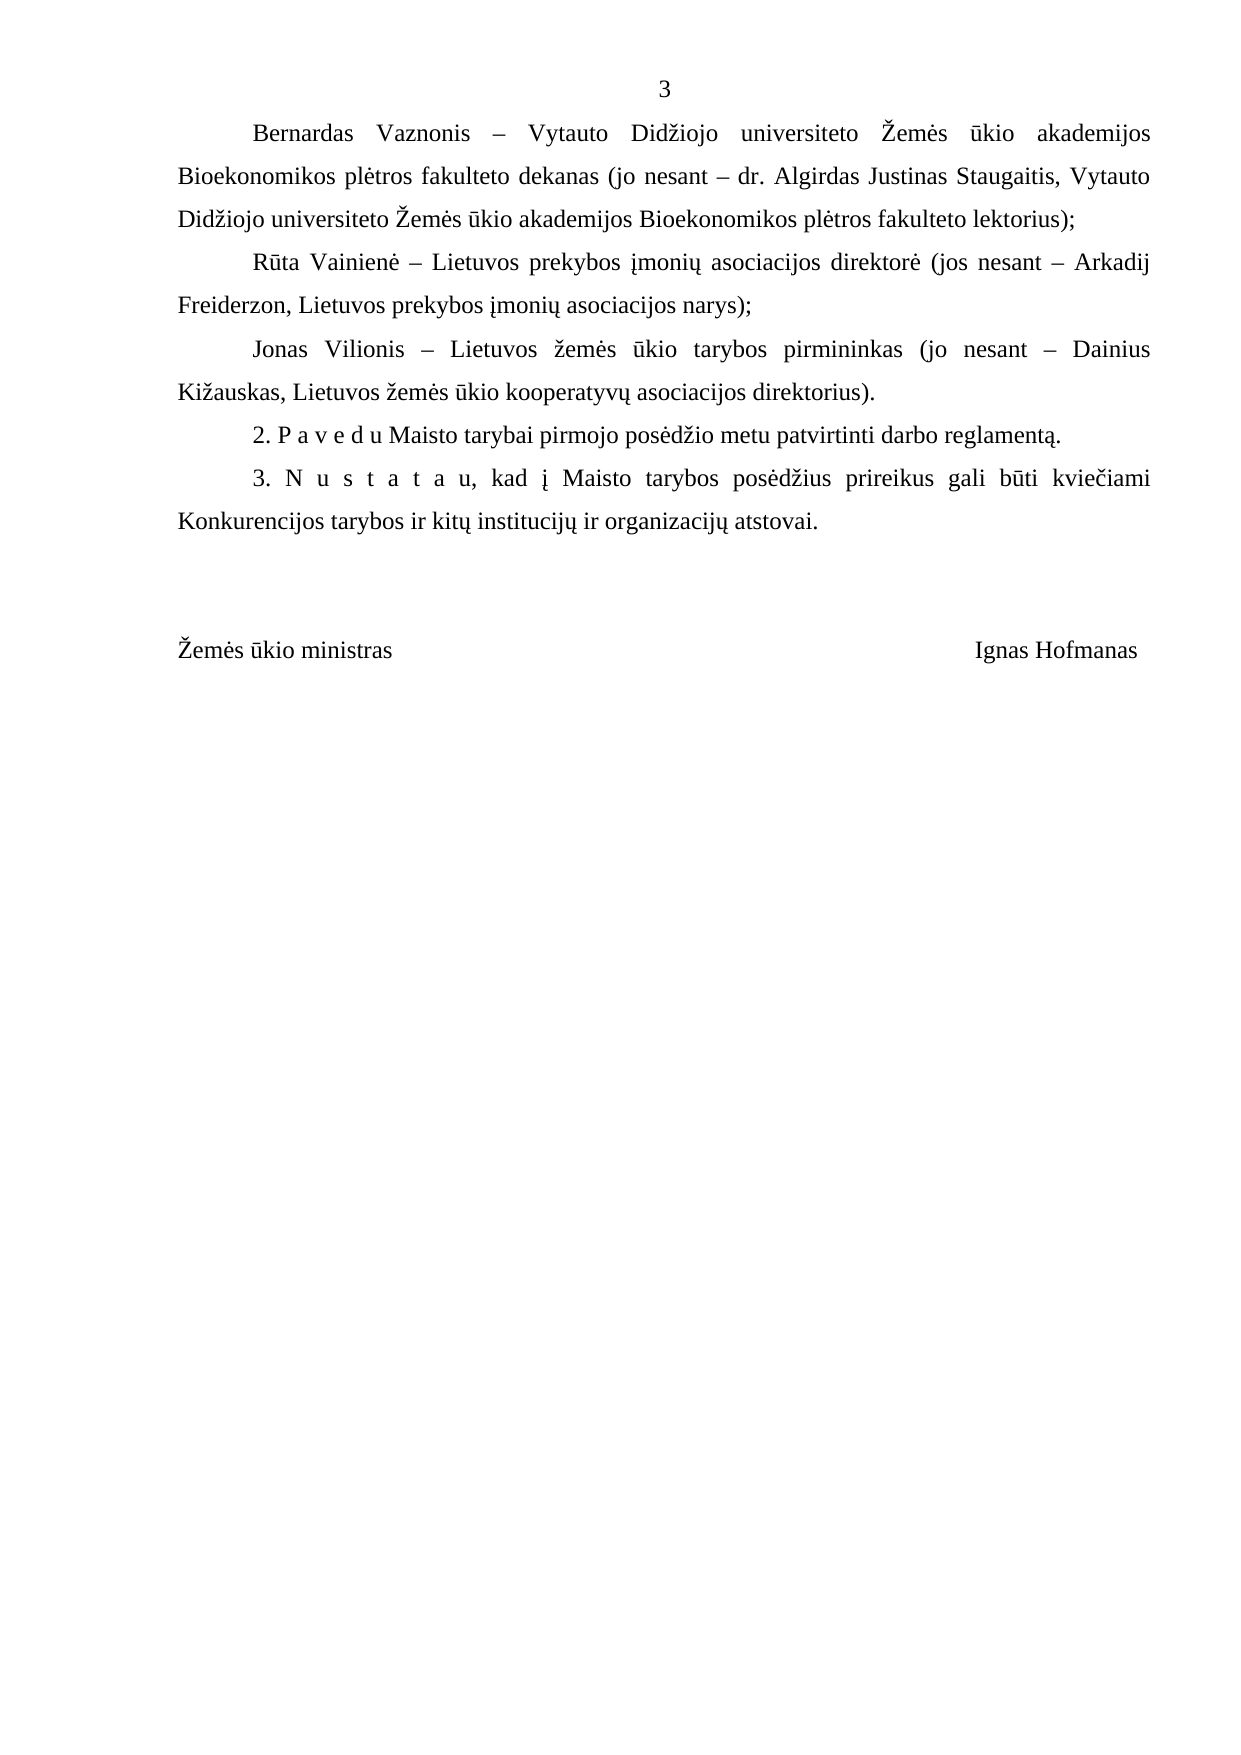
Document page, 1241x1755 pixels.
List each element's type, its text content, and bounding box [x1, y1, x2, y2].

text Bernardas Vaznonis – Vytauto Didžiojo universiteto Žemės ūkio akademijos Bioekonomikos plėtros fakulteto dekanas (jo nesant – dr. Algirdas Justinas Staugaitis, Vytauto Didžiojo universiteto Žemės ūkio akademijos Bioekonomikos plėtros fakulteto lektorius); [177, 118, 1152, 233]
text Jonas Vilionis – Lietuvos žemės ūkio tarybos pirmininkas (jo nesant – Dainius Kižauskas, Lietuvos žemės ūkio kooperatyvų asociacijos direktorius). [177, 334, 1152, 406]
text 2. P a v e d u Maisto tarybai pirmojo posėdžio metu patvirtinti darbo reglamentą. [177, 420, 1152, 449]
text Rūta Vainienė – Lietuvos prekybos įmonių asociacijos direktorė (jos nesant – Arkadij Freiderzon, Lietuvos prekybos įmonių asociacijos narys); [177, 247, 1152, 319]
text 3. N u s t a t a u, kad į Maisto tarybos posėdžius prireikus gali būti kviečiami Konkurencijos tarybos ir kitų institucijų ir organizacijų atstovai. [177, 463, 1152, 535]
text Žemės ūkio ministras Ignas Hofmanas [177, 636, 1152, 664]
